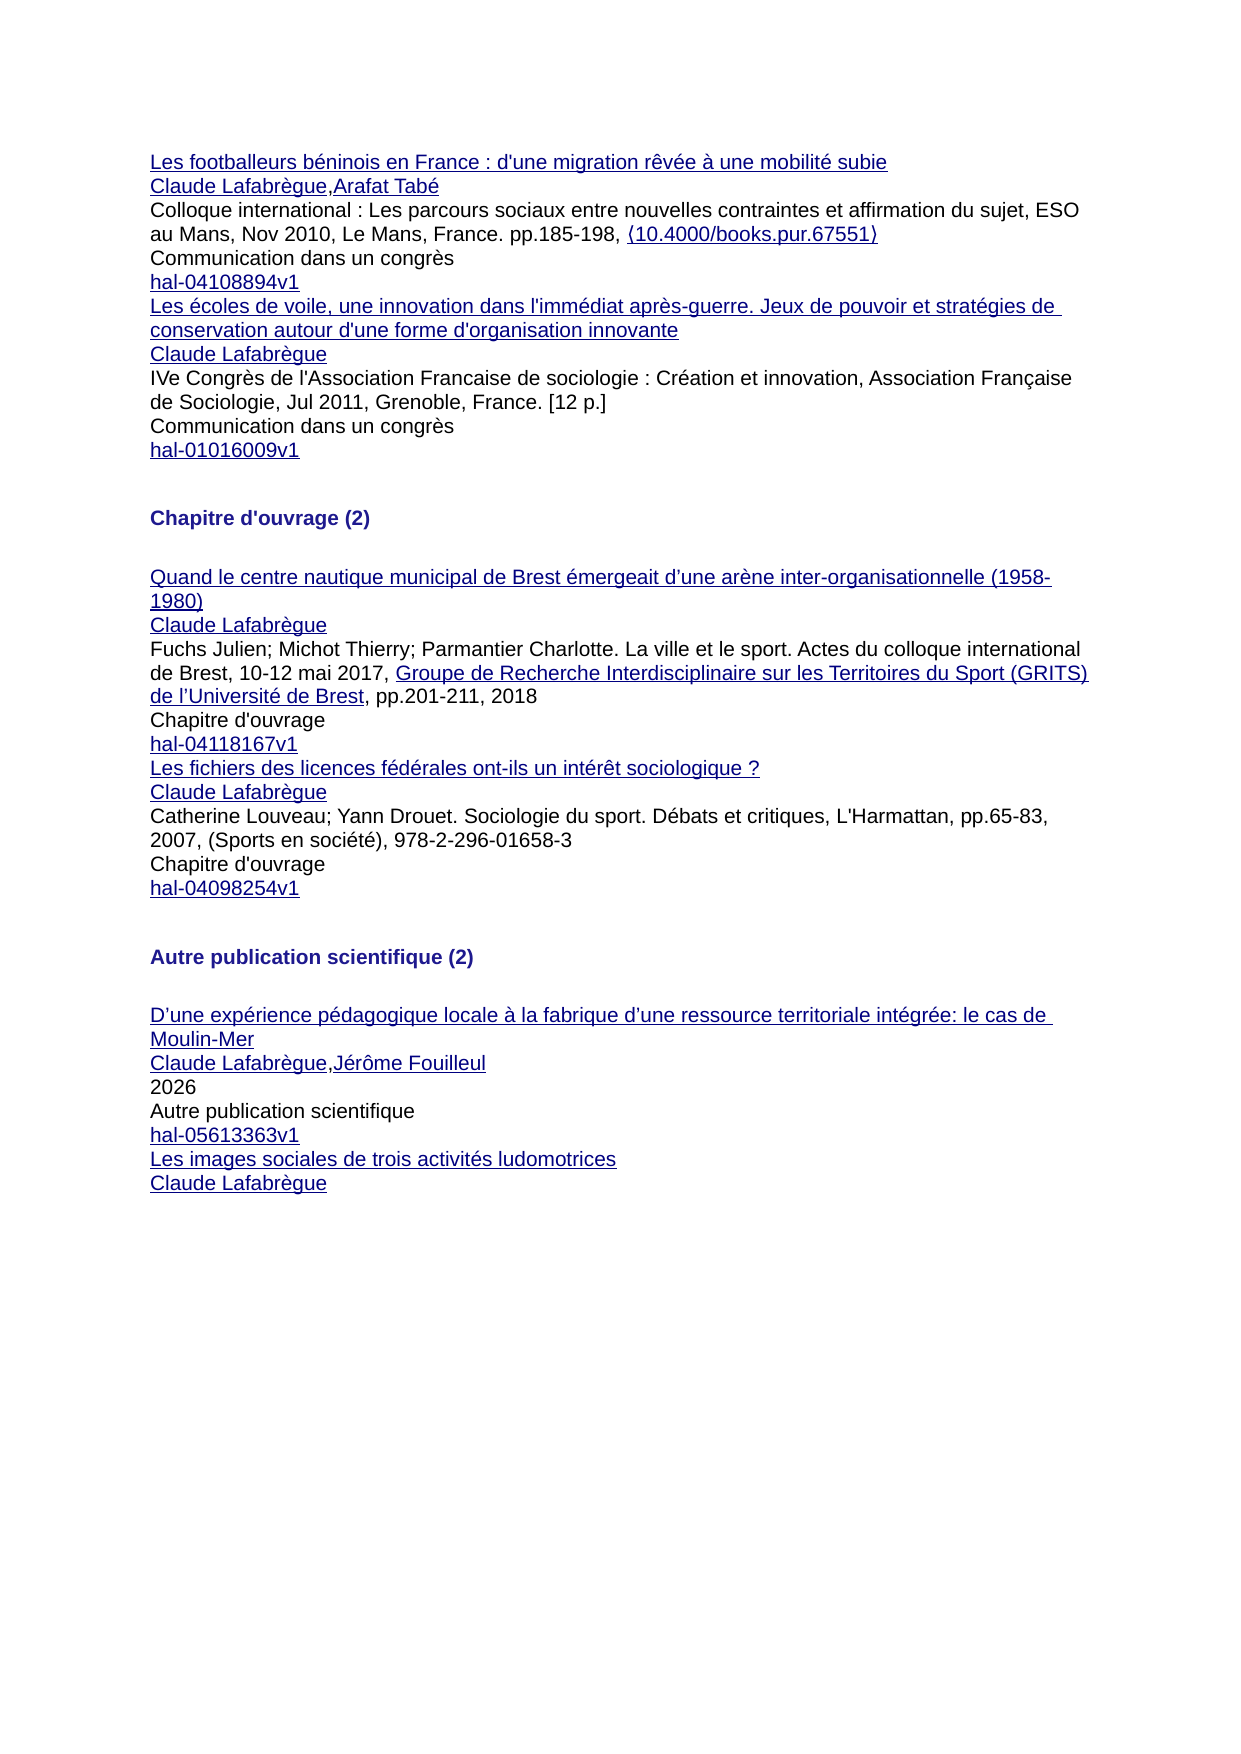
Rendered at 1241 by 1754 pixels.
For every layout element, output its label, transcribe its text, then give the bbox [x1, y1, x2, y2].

table_cell Les images sociales de trois activités ludomotrices Claude Lafabrègue 1992, pp.40-45 Autre publication scientifique hal-04078597v1 [150, 1147, 1090, 1195]
table_cell Les écoles de voile, une innovation dans l'immédiat après-guerre. Jeux de pouvoir et stratégies de conservation autour d'une forme d'organisation innovante Claude Lafabrègue IVe Congrès de l'Association Francaise de sociologie : Création et innovation, Association Française de Sociologie, Jul 2011, Grenoble, France. [12 p.] Communication dans un congrès hal-01016009v1 [150, 294, 1090, 461]
table_cell Les footballeurs béninois en France : d'une migration rêvée à une mobilité subie Claude Lafabrègue,Arafat Tabé Colloque international : Les parcours sociaux entre nouvelles contraintes et affirmation du sujet, ESO au Mans, Nov 2010, Le Mans, France. pp.185-198, ⟨10.4000/books.pur.67551⟩ Communication dans un congrès hal-04108894v1 [150, 150, 1090, 294]
table_cell Les fichiers des licences fédérales ont-ils un intérêt sociologique ? Claude Lafabrègue Catherine Louveau; Yann Drouet. Sociologie du sport. Débats et critiques, L'Harmattan, pp.65-83, 2007, (Sports en société), 978-2-296-01658-3 Chapitre d'ouvrage hal-04098254v1 [150, 756, 1090, 900]
table_header D’une expérience pédagogique locale à la fabrique d’une ressource territoriale intégrée: le cas de Moulin-Mer Claude Lafabrègue,Jérôme Fouilleul 2026 Autre publication scientifique hal-05613363v1 [150, 1003, 1090, 1147]
subtitle Autre publication scientifique (2) [150, 945, 1090, 969]
table_header Quand le centre nautique municipal de Brest émergeait d’une arène inter-organisationnelle (1958-1980) Claude Lafabrègue Fuchs Julien; Michot Thierry; Parmantier Charlotte. La ville et le sport. Actes du colloque international de Brest, 10-12 mai 2017, Groupe de Recherche Interdisciplinaire sur les Territoires du Sport (GRITS) de l’Université de Brest, pp.201-211, 2018 Chapitre d'ouvrage hal-04118167v1 [150, 565, 1090, 756]
subtitle Chapitre d'ouvrage (2) [150, 506, 1090, 530]
